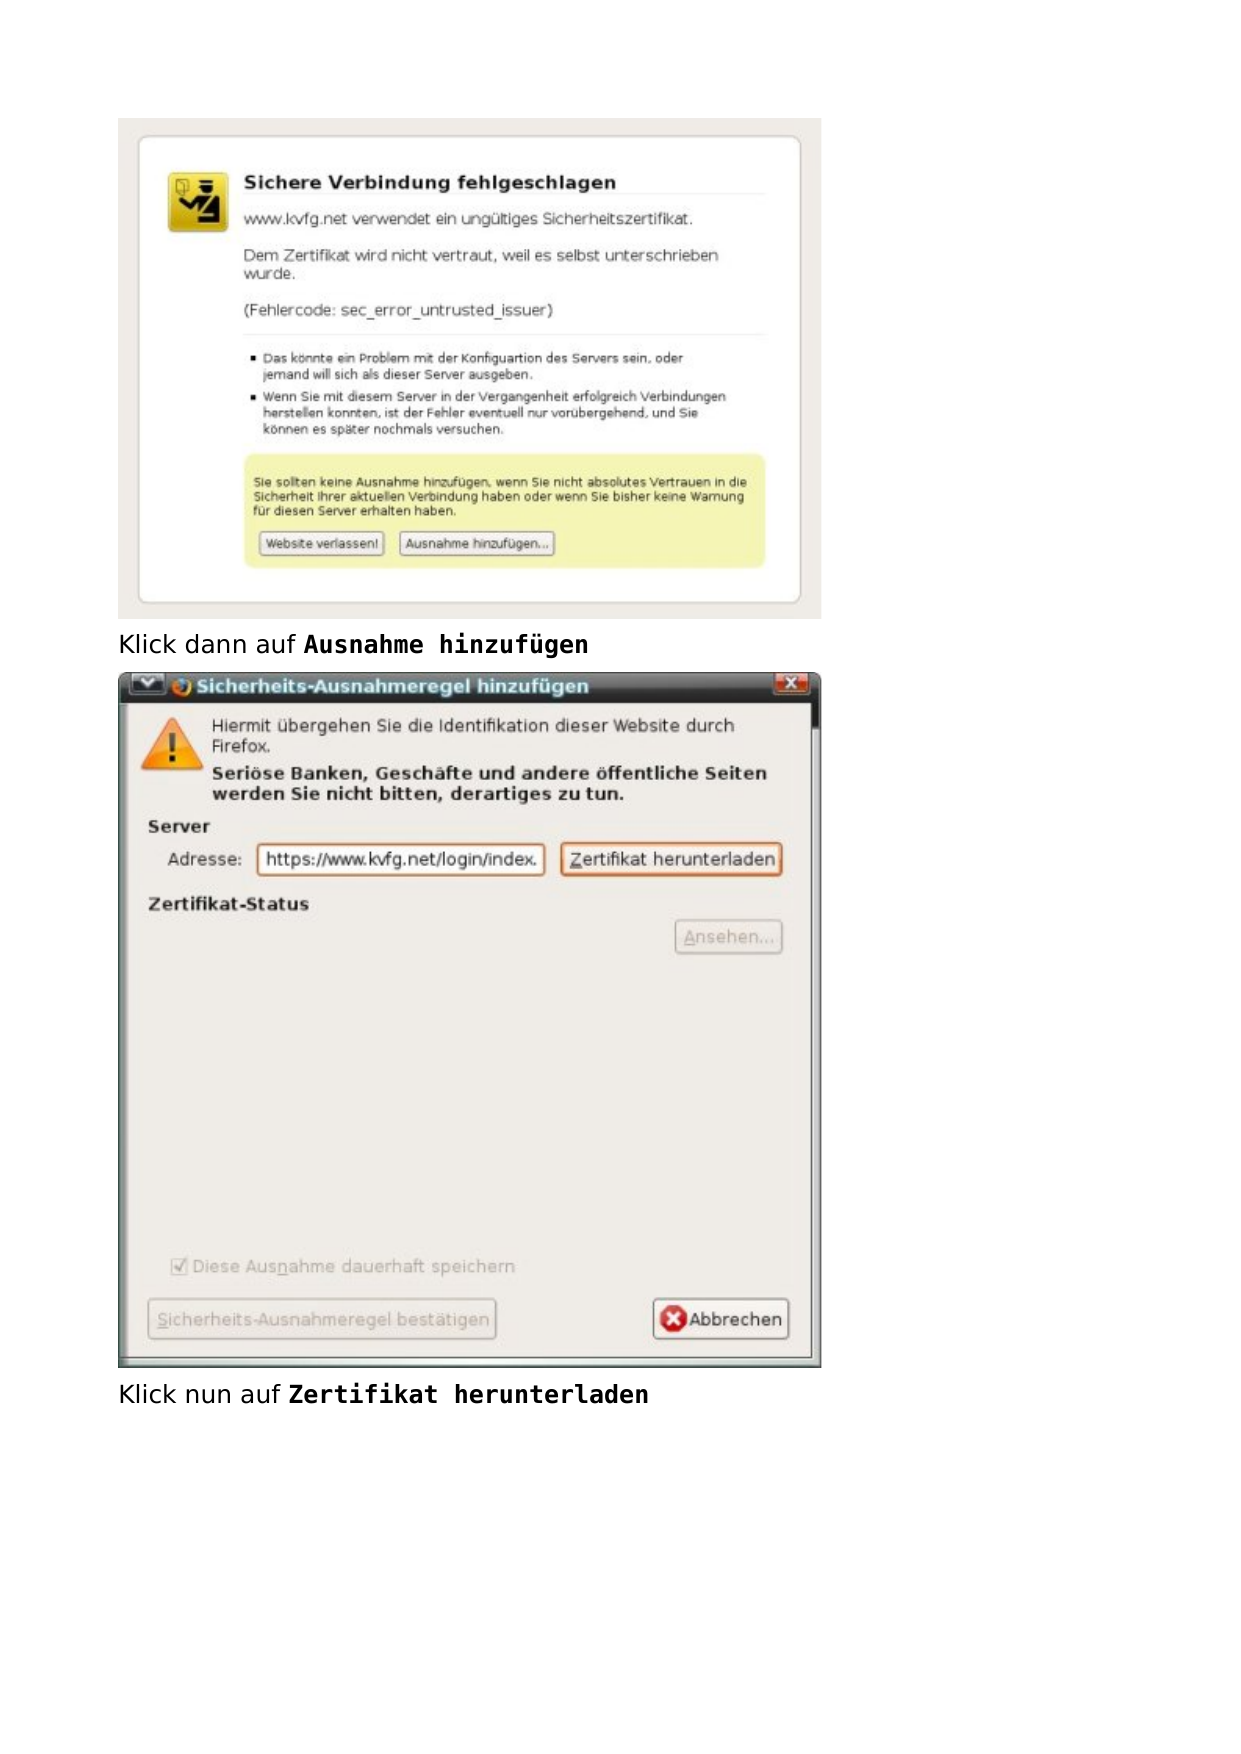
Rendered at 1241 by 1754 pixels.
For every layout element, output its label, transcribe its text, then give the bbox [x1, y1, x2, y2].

text Klick nun auf Zertifikat herunterladen [118, 1380, 1122, 1409]
text Klick dann auf Ausnahme hinzufügen [118, 631, 1122, 660]
picture [118, 672, 822, 1368]
picture [118, 118, 822, 619]
